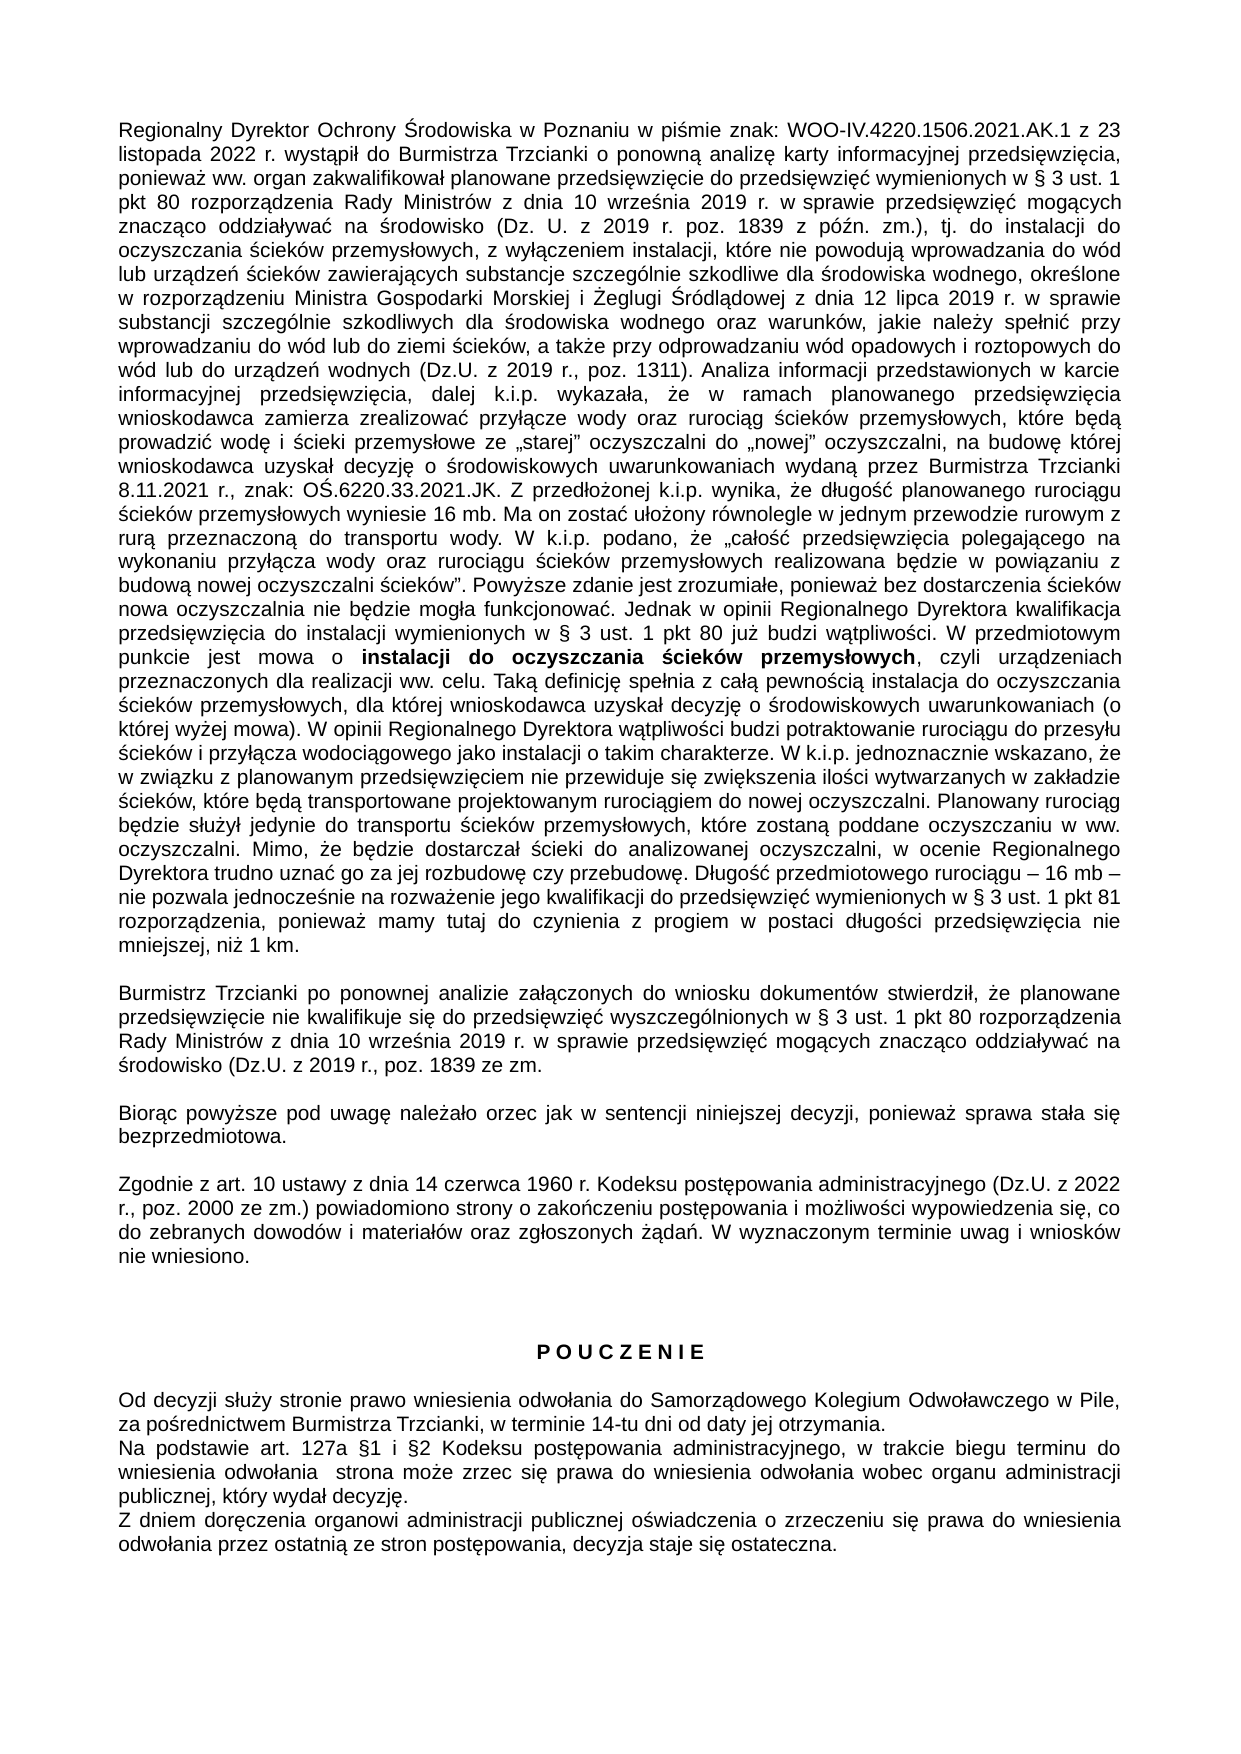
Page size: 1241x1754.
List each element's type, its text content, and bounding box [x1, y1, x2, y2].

text Biorąc powyższe pod uwagę należało orzec jak w sentencji niniejszej decyzji, ponieważ sprawa stała się bezprzedmiotowa. [118, 1100, 1122, 1148]
text Z dniem doręczenia organowi administracji publicznej oświadczenia o zrzeczeniu się prawa do wniesienia odwołania przez ostatnią ze stron postępowania, decyzja staje się ostateczna. [118, 1508, 1122, 1556]
text Na podstawie art. 127a §1 i §2 Kodeksu postępowania administracyjnego, w trakcie biegu terminu do wniesienia odwołania strona może zrzec się prawa do wniesienia odwołania wobec organu administracji publicznej, który wydał decyzję. [118, 1436, 1122, 1508]
text Regionalny Dyrektor Ochrony Środowiska w Poznaniu w piśmie znak: WOO-IV.4220.1506.2021.AK.1 z 23 listopada 2022 r. wystąpił do Burmistrza Trzcianki o ponowną analizę karty informacyjnej przedsięwzięcia, ponieważ ww. organ zakwalifikował planowane przedsięwzięcie do przedsięwzięć wymienionych w § 3 ust. 1 pkt 80 rozporządzenia Rady Ministrów z dnia 10 września 2019 r. w sprawie przedsięwzięć mogących znacząco oddziaływać na środowisko (Dz. U. z 2019 r. poz. 1839 z późn. zm.), tj. do instalacji do oczyszczania ścieków przemysłowych, z wyłączeniem instalacji, które nie powodują wprowadzania do wód lub urządzeń ścieków zawierających substancje szczególnie szkodliwe dla środowiska wodnego, określone w rozporządzeniu Ministra Gospodarki Morskiej i Żeglugi Śródlądowej z dnia 12 lipca 2019 r. w sprawie substancji szczególnie szkodliwych dla środowiska wodnego oraz warunków, jakie należy spełnić przy wprowadzaniu do wód lub do ziemi ścieków, a także przy odprowadzaniu wód opadowych i roztopowych do wód lub do urządzeń wodnych (Dz.U. z 2019 r., poz. 1311). Analiza informacji przedstawionych w karcie informacyjnej przedsięwzięcia, dalej k.i.p. wykazała, że w ramach planowanego przedsięwzięcia wnioskodawca zamierza zrealizować przyłącze wody oraz rurociąg ścieków przemysłowych, które będą prowadzić wodę i ścieki przemysłowe ze „starej” oczyszczalni do „nowej” oczyszczalni, na budowę której wnioskodawca uzyskał decyzję o środowiskowych uwarunkowaniach wydaną przez Burmistrza Trzcianki 8.11.2021 r., znak: OŚ.6220.33.2021.JK. Z przedłożonej k.i.p. wynika, że długość planowanego rurociągu ścieków przemysłowych wyniesie 16 mb. Ma on zostać ułożony równolegle w jednym przewodzie rurowym z rurą przeznaczoną do transportu wody. W k.i.p. podano, że „całość przedsięwzięcia polegającego na wykonaniu przyłącza wody oraz rurociągu ścieków przemysłowych realizowana będzie w powiązaniu z budową nowej oczyszczalni ścieków”. Powyższe zdanie jest zrozumiałe, ponieważ bez dostarczenia ścieków nowa oczyszczalnia nie będzie mogła funkcjonować. Jednak w opinii Regionalnego Dyrektora kwalifikacja przedsięwzięcia do instalacji wymienionych w § 3 ust. 1 pkt 80 już budzi wątpliwości. W przedmiotowym punkcie jest mowa o instalacji do oczyszczania ścieków przemysłowych, czyli urządzeniach przeznaczonych dla realizacji ww. celu. Taką definicję spełnia z całą pewnością instalacja do oczyszczania ścieków przemysłowych, dla której wnioskodawca uzyskał decyzję o środowiskowych uwarunkowaniach (o której wyżej mowa). W opinii Regionalnego Dyrektora wątpliwości budzi potraktowanie rurociągu do przesyłu ścieków i przyłącza wodociągowego jako instalacji o takim charakterze. W k.i.p. jednoznacznie wskazano, że w związku z planowanym przedsięwzięciem nie przewiduje się zwiększenia ilości wytwarzanych w zakładzie ścieków, które będą transportowane projektowanym rurociągiem do nowej oczyszczalni. Planowany rurociąg będzie służył jedynie do transportu ścieków przemysłowych, które zostaną poddane oczyszczaniu w ww. oczyszczalni. Mimo, że będzie dostarczał ścieki do analizowanej oczyszczalni, w ocenie Regionalnego Dyrektora trudno uznać go za jej rozbudowę czy przebudowę. Długość przedmiotowego rurociągu – 16 mb – nie pozwala jednocześnie na rozważenie jego kwalifikacji do przedsięwzięć wymienionych w § 3 ust. 1 pkt 81 rozporządzenia, ponieważ mamy tutaj do czynienia z progiem w postaci długości przedsięwzięcia nie mniejszej, niż 1 km. [118, 118, 1122, 957]
text P O U C Z E N I E [118, 1340, 1122, 1364]
text Od decyzji służy stronie prawo wniesienia odwołania do Samorządowego Kolegium Odwoławczego w Pile, za pośrednictwem Burmistrza Trzcianki, w terminie 14-tu dni od daty jej otrzymania. [118, 1388, 1122, 1436]
text Burmistrz Trzcianki po ponownej analizie załączonych do wniosku dokumentów stwierdził, że planowane przedsięwzięcie nie kwalifikuje się do przedsięwzięć wyszczególnionych w § 3 ust. 1 pkt 80 rozporządzenia Rady Ministrów z dnia 10 września 2019 r. w sprawie przedsięwzięć mogących znacząco oddziaływać na środowisko (Dz.U. z 2019 r., poz. 1839 ze zm. [118, 981, 1122, 1076]
text Zgodnie z art. 10 ustawy z dnia 14 czerwca 1960 r. Kodeksu postępowania administracyjnego (Dz.U. z 2022 r., poz. 2000 ze zm.) powiadomiono strony o zakończeniu postępowania i możliwości wypowiedzenia się, co do zebranych dowodów i materiałów oraz zgłoszonych żądań. W wyznaczonym terminie uwag i wniosków nie wniesiono. [118, 1172, 1122, 1268]
